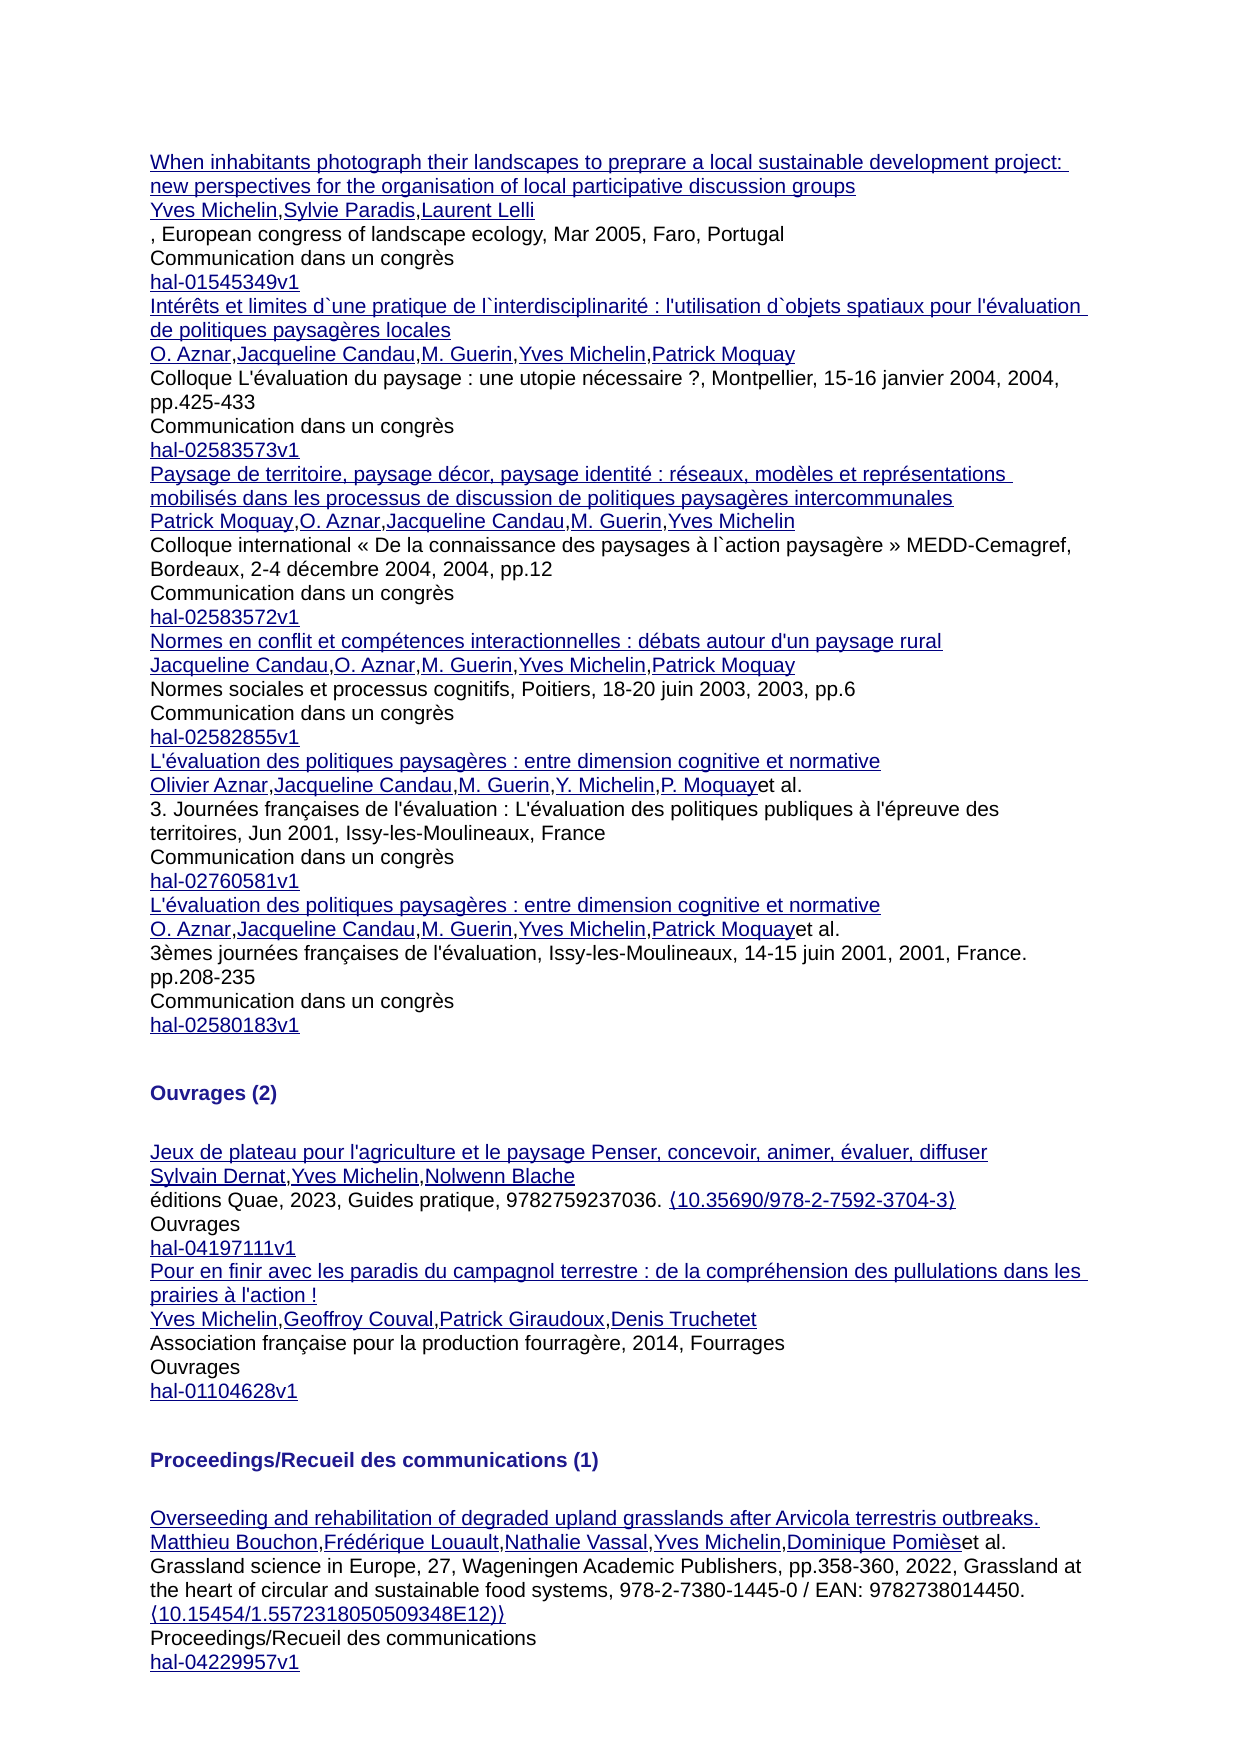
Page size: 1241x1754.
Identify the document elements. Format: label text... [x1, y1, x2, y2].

subtitle Proceedings/Recueil des communications (1) [150, 1448, 1090, 1472]
table_header Jeux de plateau pour l'agriculture et le paysage Penser, concevoir, animer, évaluer, diffuser Sylvain Dernat,Yves Michelin,Nolwenn Blache éditions Quae, 2023, Guides pratique, 9782759237036. ⟨10.35690/978-2-7592-3704-3⟩ Ouvrages hal-04197111v1 [150, 1140, 1090, 1259]
table_cell Intérêts et limites d`une pratique de l`interdisciplinarité : l'utilisation d`objets spatiaux pour l'évaluation de politiques paysagères locales O. Aznar,Jacqueline Candau,M. Guerin,Yves Michelin,Patrick Moquay Colloque L'évaluation du paysage : une utopie nécessaire ?, Montpellier, 15-16 janvier 2004, 2004, pp.425-433 Communication dans un congrès hal-02583573v1 [150, 294, 1090, 461]
subtitle Ouvrages (2) [150, 1081, 1090, 1105]
table_cell Paysage de territoire, paysage décor, paysage identité : réseaux, modèles et représentations mobilisés dans les processus de discussion de politiques paysagères intercommunales Patrick Moquay,O. Aznar,Jacqueline Candau,M. Guerin,Yves Michelin Colloque international « De la connaissance des paysages à l`action paysagère » MEDD-Cemagref, Bordeaux, 2-4 décembre 2004, 2004, pp.12 Communication dans un congrès hal-02583572v1 [150, 461, 1090, 629]
table_cell L'évaluation des politiques paysagères : entre dimension cognitive et normative Olivier Aznar,Jacqueline Candau,M. Guerin,Y. Michelin,P. Moquayet al. 3. Journées françaises de l'évaluation : L'évaluation des politiques publiques à l'épreuve des territoires, Jun 2001, Issy-les-Moulineaux, France Communication dans un congrès hal-02760581v1 [150, 749, 1090, 893]
table_cell Pour en finir avec les paradis du campagnol terrestre : de la compréhension des pullulations dans les prairies à l'action ! Yves Michelin,Geoffroy Couval,Patrick Giraudoux,Denis Truchetet Association française pour la production fourragère, 2014, Fourrages Ouvrages hal-01104628v1 [150, 1259, 1090, 1403]
table_cell L'évaluation des politiques paysagères : entre dimension cognitive et normative O. Aznar,Jacqueline Candau,M. Guerin,Yves Michelin,Patrick Moquayet al. 3èmes journées françaises de l'évaluation, Issy-les-Moulineaux, 14-15 juin 2001, 2001, France. pp.208-235 Communication dans un congrès hal-02580183v1 [150, 893, 1090, 1036]
table_header Overseeding and rehabilitation of degraded upland grasslands after Arvicola terrestris outbreaks. Matthieu Bouchon,Frédérique Louault,Nathalie Vassal,Yves Michelin,Dominique Pomièset al. Grassland science in Europe, 27, Wageningen Academic Publishers, pp.358-360, 2022, Grassland at the heart of circular and sustainable food systems, 978-2-7380-1445-0 / EAN: 9782738014450. ⟨10.15454/1.5572318050509348E12)⟩ Proceedings/Recueil des communications hal-04229957v1 [150, 1506, 1090, 1674]
table_cell Normes en conflit et compétences interactionnelles : débats autour d'un paysage rural Jacqueline Candau,O. Aznar,M. Guerin,Yves Michelin,Patrick Moquay Normes sociales et processus cognitifs, Poitiers, 18-20 juin 2003, 2003, pp.6 Communication dans un congrès hal-02582855v1 [150, 629, 1090, 749]
table_cell When inhabitants photograph their landscapes to preprare a local sustainable development project: new perspectives for the organisation of local participative discussion groups Yves Michelin,Sylvie Paradis,Laurent Lelli , European congress of landscape ecology, Mar 2005, Faro, Portugal Communication dans un congrès hal-01545349v1 [150, 150, 1090, 294]
